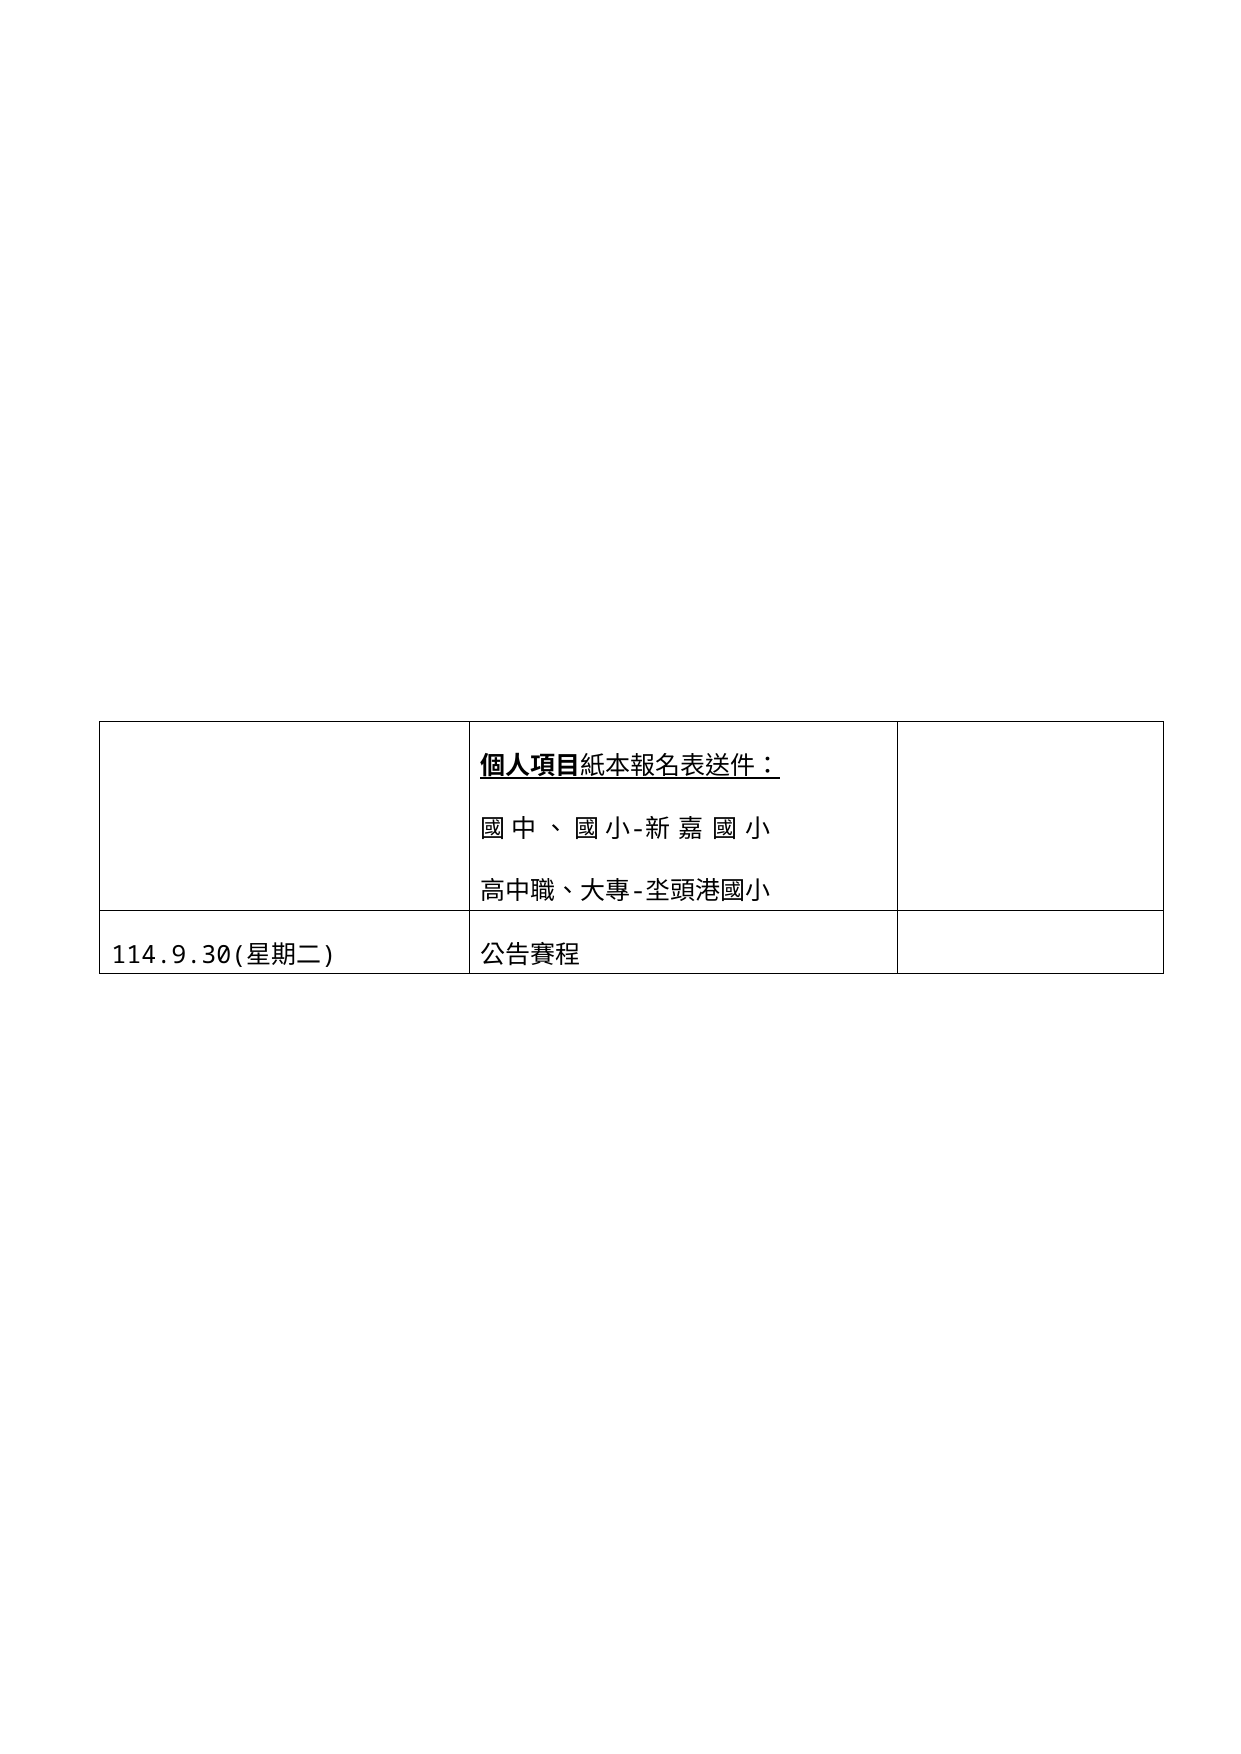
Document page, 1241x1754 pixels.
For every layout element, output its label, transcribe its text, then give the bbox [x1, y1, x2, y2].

table_cell 公告賽程 [470, 911, 897, 973]
table_cell 114.9.30(星期二) [100, 911, 469, 973]
table_cell [898, 722, 1163, 910]
table_cell [898, 911, 1163, 973]
table_cell 個人項目紙本報名表送件： 國中、國小-新嘉國小 高中職、大專-坔頭港國小 [470, 722, 897, 910]
table_cell [100, 722, 469, 910]
